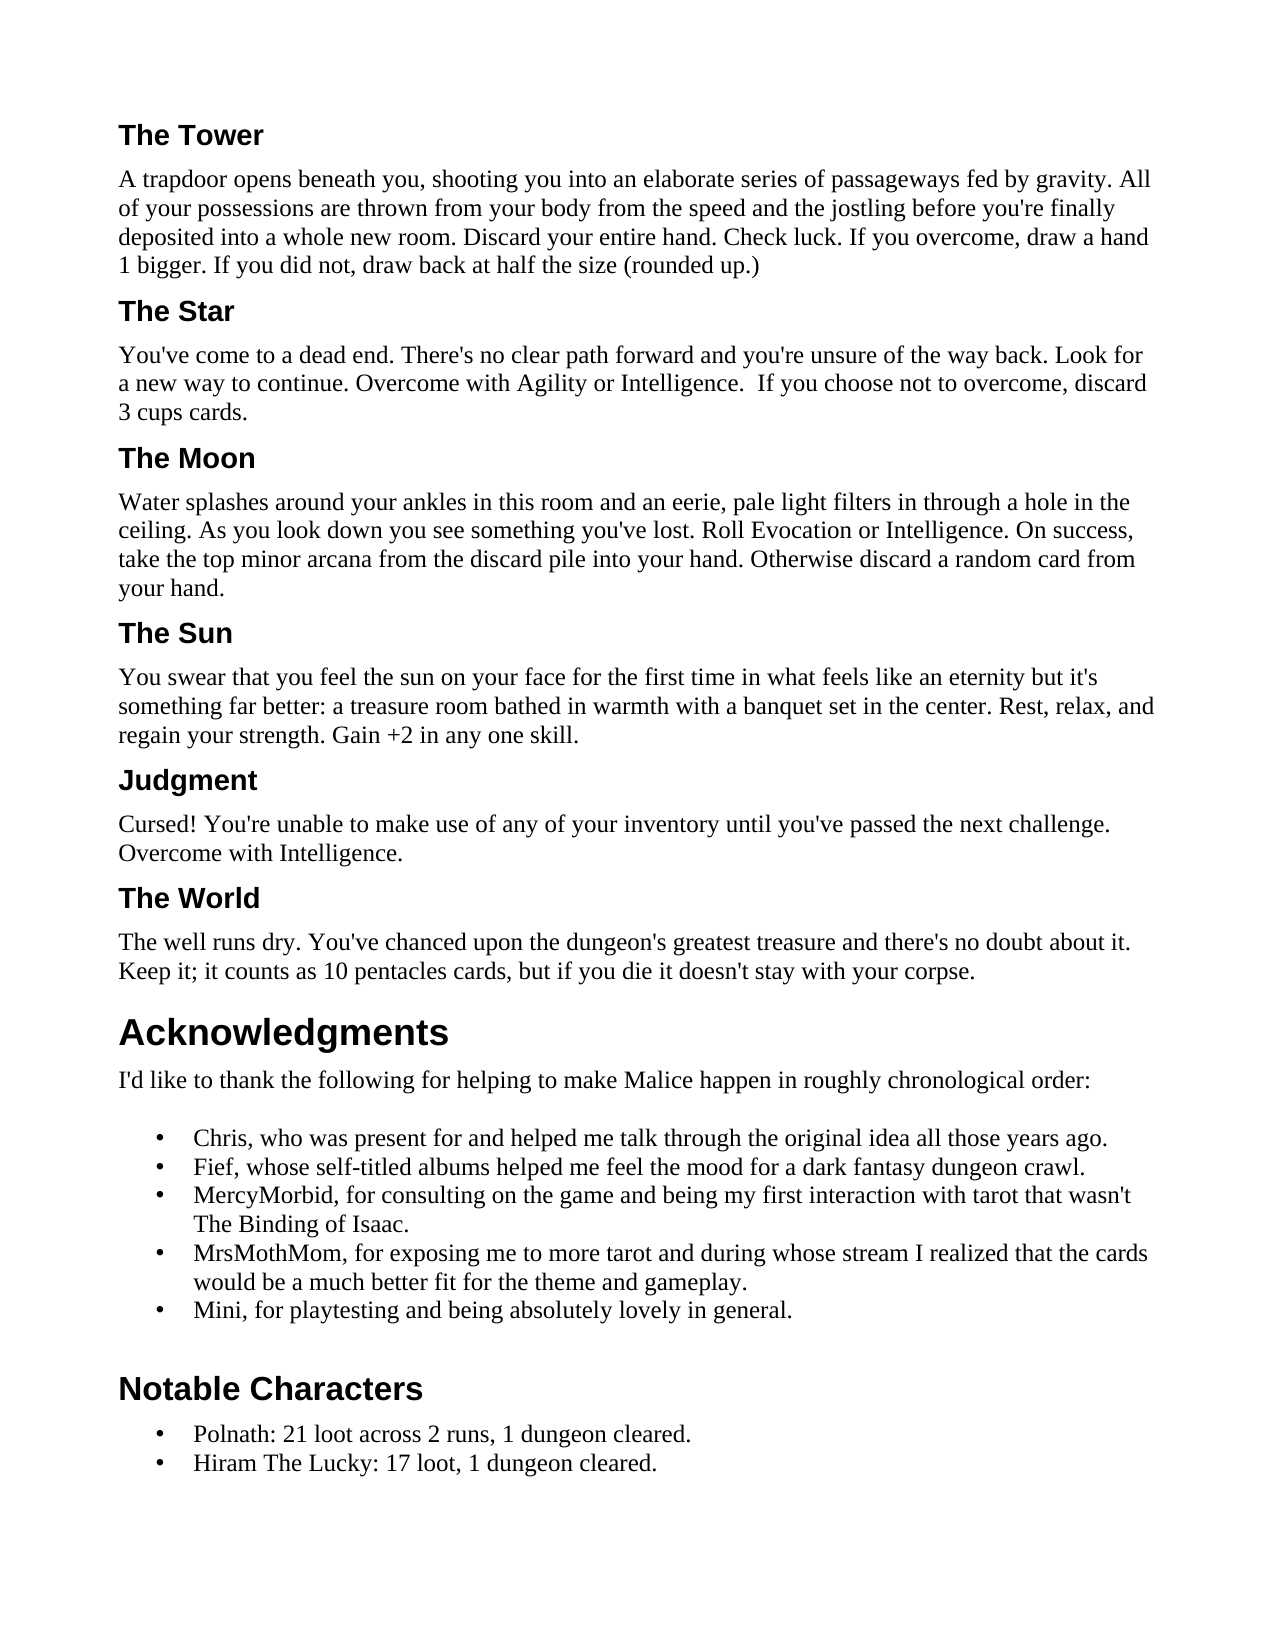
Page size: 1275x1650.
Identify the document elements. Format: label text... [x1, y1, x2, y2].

subtitle Notable Characters [118, 1369, 1157, 1407]
text The well runs dry. You've chanced upon the dungeon's greatest treasure and there's no doubt about it. Keep it; it counts as 10 pentacles cards, but if you die it doesn't stay with your corpse. [118, 927, 1157, 985]
list Hiram The Lucky: 17 loot, 1 dungeon cleared. [156, 1448, 1157, 1477]
text I'd like to thank the following for helping to make Malice happen in roughly chronological order: [118, 1065, 1157, 1094]
subtitle The Tower [118, 118, 1157, 152]
text Water splashes around your ankles in this room and an eerie, pale light filters in through a hole in the ceiling. As you look down you see something you've lost. Roll Evocation or Intelligence. On success, take the top minor arcana from the discard pile into your hand. Otherwise discard a random card from your hand. [118, 487, 1157, 602]
text A trapdoor opens beneath you, shooting you into an elaborate series of passageways fed by gravity. All of your possessions are thrown from your body from the speed and the jostling before you're finally deposited into a whole new room. Discard your entire hand. Check luck. If you overcome, draw a hand 1 bigger. If you did not, draw back at half the size (rounded up.) [118, 164, 1157, 279]
list Mini, for playtesting and being absolutely lovely in general. [156, 1295, 1157, 1324]
list Fief, whose self-titled albums helped me feel the mood for a dark fantasy dungeon crawl. [156, 1152, 1157, 1180]
list MercyMorbid, for consulting on the game and being my first interaction with tarot that wasn't The Binding of Isaac. [156, 1180, 1157, 1238]
subtitle The Star [118, 294, 1157, 327]
subtitle Judgment [118, 763, 1157, 797]
list Polnath: 21 loot across 2 runs, 1 dungeon cleared. [156, 1419, 1157, 1448]
subtitle The Sun [118, 616, 1157, 650]
subtitle The Moon [118, 441, 1157, 474]
subtitle Acknowledgments [118, 1010, 1157, 1053]
subtitle The World [118, 881, 1157, 915]
list MrsMothMom, for exposing me to more tarot and during whose stream I realized that the cards would be a much better fit for the theme and gameplay. [156, 1238, 1157, 1295]
text Cursed! You're unable to make use of any of your inventory until you've passed the next challenge. Overcome with Intelligence. [118, 809, 1157, 867]
list Chris, who was present for and helped me talk through the original idea all those years ago. [156, 1123, 1157, 1152]
text You've come to a dead end. There's no clear path forward and you're unsure of the way back. Look for a new way to continue. Overcome with Agility or Intelligence. If you choose not to overcome, discard 3 cups cards. [118, 340, 1157, 426]
text You swear that you feel the sun on your face for the first time in what feels like an eternity but it's something far better: a treasure room bathed in warmth with a banquet set in the center. Rest, relax, and regain your strength. Gain +2 in any one skill. [118, 662, 1157, 748]
